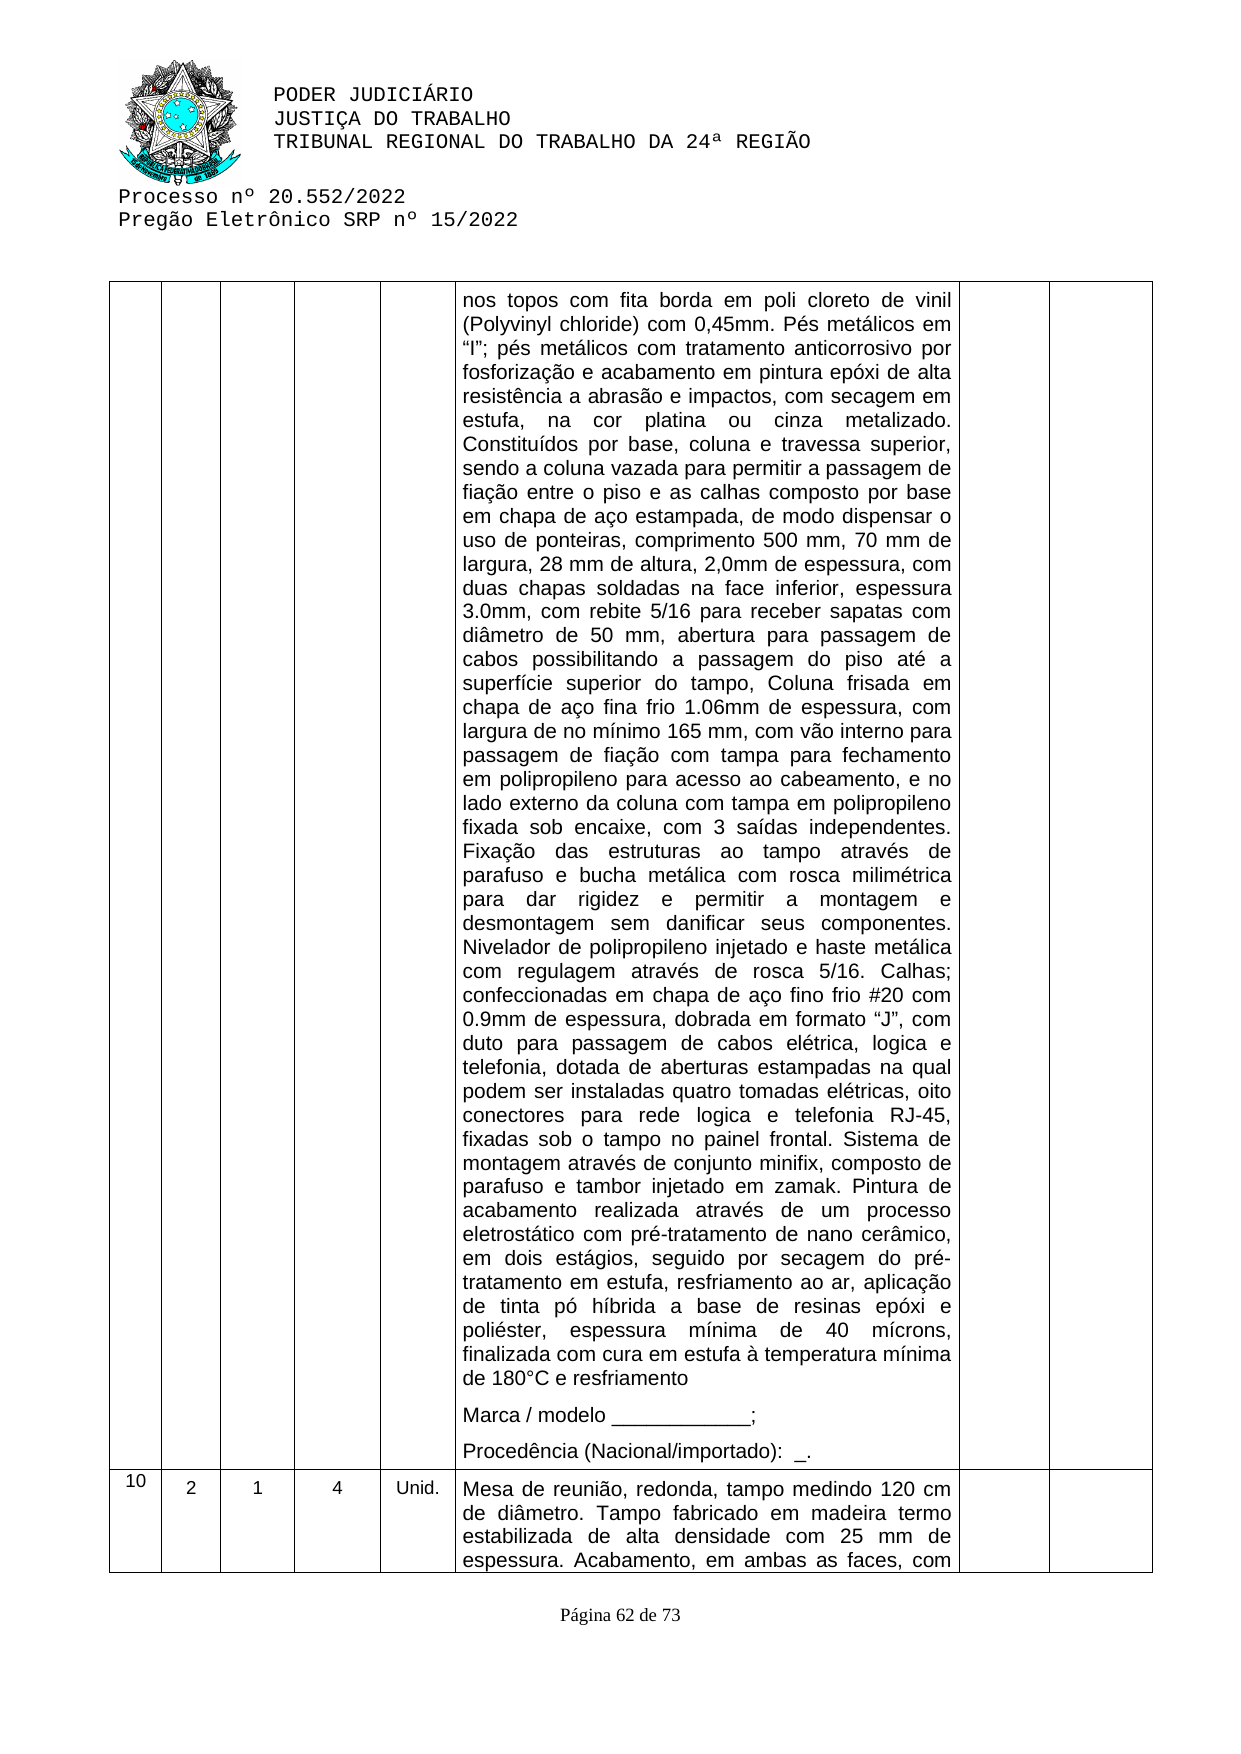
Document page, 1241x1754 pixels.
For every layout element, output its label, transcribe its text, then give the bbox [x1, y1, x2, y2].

table_cell [1050, 1470, 1152, 1572]
table_cell Unid. [381, 1470, 455, 1572]
table_cell [295, 282, 380, 1469]
table_cell [960, 1470, 1049, 1572]
table_cell 2 [162, 1470, 220, 1572]
table_cell [1050, 282, 1152, 1469]
table_cell [960, 282, 1049, 1469]
table_cell [110, 282, 161, 1469]
table_cell [381, 282, 455, 1469]
picture [118, 59, 243, 186]
table_cell [221, 282, 294, 1469]
table_cell 4 [295, 1470, 380, 1572]
table_cell Mesa de reunião, redonda, tampo medindo 120 cm de diâmetro. Tampo fabricado em madeira termo estabilizada de alta densidade com 25 mm de espessura. Acabamento, em ambas as faces, com [456, 1470, 959, 1572]
table_cell [162, 282, 220, 1469]
table_cell 1 [221, 1470, 294, 1572]
table_cell nos topos com fita borda em poli cloreto de vinil (Polyvinyl chloride) com 0,45mm. Pés metálicos em “I”; pés metálicos com tratamento anticorrosivo por fosforização e acabamento em pintura epóxi de alta resistência a abrasão e impactos, com secagem em estufa, na cor platina ou cinza metalizado. Constituídos por base, coluna e travessa superior, sendo a coluna vazada para permitir a passagem de fiação entre o piso e as calhas composto por base em chapa de aço estampada, de modo dispensar o uso de ponteiras, comprimento 500 mm, 70 mm de largura, 28 mm de altura, 2,0mm de espessura, com duas chapas soldadas na face inferior, espessura 3.0mm, com rebite 5/16 para receber sapatas com diâmetro de 50 mm, abertura para passagem de cabos possibilitando a passagem do piso até a superfície superior do tampo, Coluna frisada em chapa de aço fina frio 1.06mm de espessura, com largura de no mínimo 165 mm, com vão interno para passagem de fiação com tampa para fechamento em polipropileno para acesso ao cabeamento, e no lado externo da coluna com tampa em polipropileno fixada sob encaixe, com 3 saídas independentes. Fixação das estruturas ao tampo através de parafuso e bucha metálica com rosca milimétrica para dar rigidez e permitir a montagem e desmontagem sem danificar seus componentes. Nivelador de polipropileno injetado e haste metálica com regulagem através de rosca 5/16. Calhas; confeccionadas em chapa de aço fino frio #20 com 0.9mm de espessura, dobrada em formato “J”, com duto para passagem de cabos elétrica, logica e telefonia, dotada de aberturas estampadas na qual podem ser instaladas quatro tomadas elétricas, oito conectores para rede logica e telefonia RJ-45, fixadas sob o tampo no painel frontal. Sistema de montagem através de conjunto minifix, composto de parafuso e tambor injetado em zamak. Pintura de acabamento realizada através de um processo eletrostático com pré-tratamento de nano cerâmico, em dois estágios, seguido por secagem do pré-tratamento em estufa, resfriamento ao ar, aplicação de tinta pó híbrida a base de resinas epóxi e poliéster, espessura mínima de 40 mícrons, finalizada com cura em estufa à temperatura mínima de 180°C e resfriamento Marca / modelo ____________; Procedência (Nacional/importado): _. [456, 282, 959, 1469]
table_cell 10 [110, 1470, 161, 1572]
